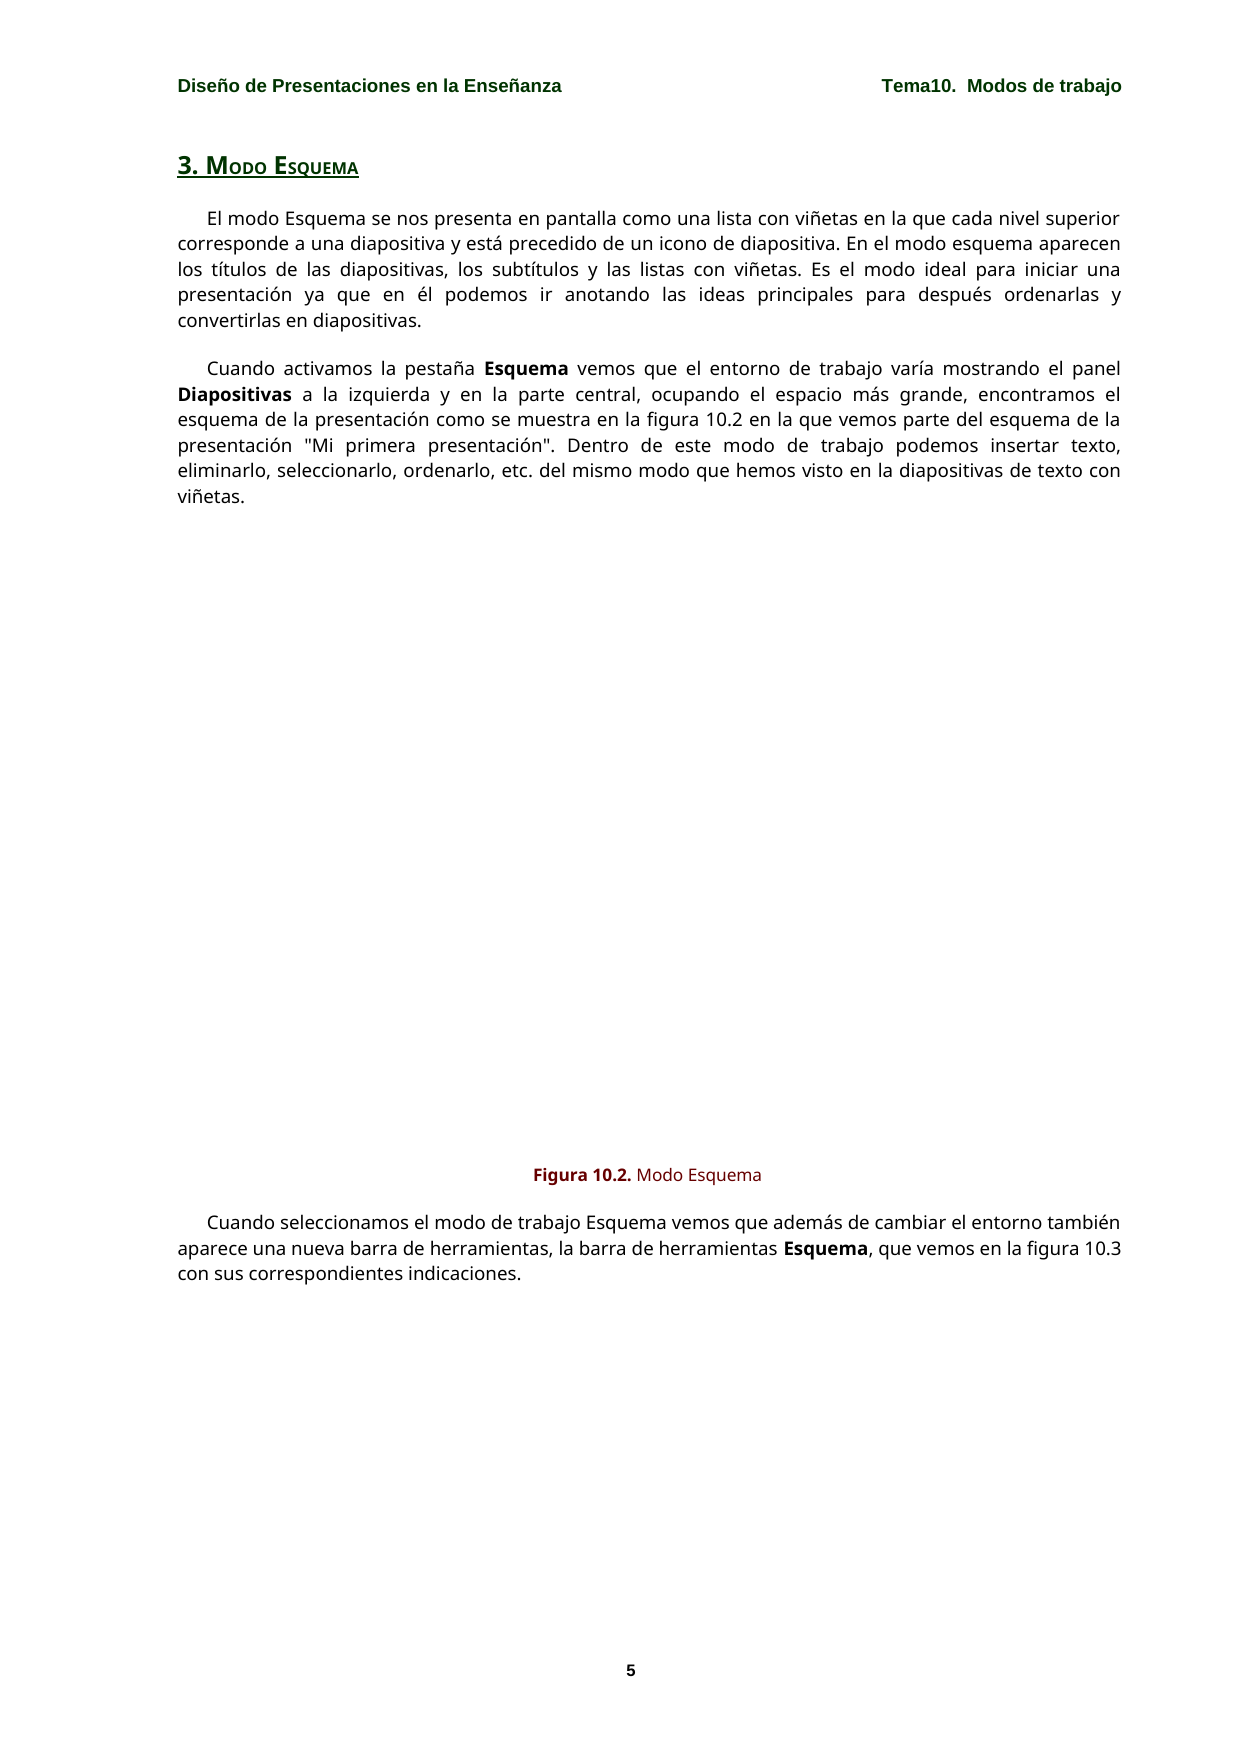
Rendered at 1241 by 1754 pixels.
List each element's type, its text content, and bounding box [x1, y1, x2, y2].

table_cell Cuando seleccionamos el modo de trabajo Esquema vemos que además de cambiar el entorno también aparece una nueva barra de herramientas, la barra de herramientas Esquema, que vemos en la figura 10.3 con sus correspondientes indicaciones. [177, 1210, 1122, 1286]
table_cell Cuando activamos la pestaña Esquema vemos que el entorno de trabajo varía mostrando el panel Diapositivas a la izquierda y en la parte central, ocupando el espacio más grande, encontramos el esquema de la presentación como se muestra en la figura 10.2 en la que vemos parte del esquema de la presentación "Mi primera presentación". Dentro de este modo de trabajo podemos insertar texto, eliminarlo, seleccionarlo, ordenarlo, etc. del mismo modo que hemos visto en la diapositivas de texto con viñetas. [177, 356, 1122, 509]
table_cell [177, 509, 1122, 532]
table_cell [177, 532, 1122, 1163]
table_header 3. Modo Esquema [177, 148, 1122, 182]
table_cell Figura 10.2. Modo Esquema [177, 1163, 1122, 1186]
table_cell [177, 182, 1122, 205]
table_cell [177, 1286, 1122, 1309]
table_cell [177, 333, 1122, 356]
table_cell El modo Esquema se nos presenta en pantalla como una lista con viñetas en la que cada nivel superior corresponde a una diapositiva y está precedido de un icono de diapositiva. En el modo esquema aparecen los títulos de las diapositivas, los subtítulos y las listas con viñetas. Es el modo ideal para iniciar una presentación ya que en él podemos ir anotando las ideas principales para después ordenarlas y convertirlas en diapositivas. [177, 205, 1122, 332]
table_cell [177, 1186, 1122, 1209]
